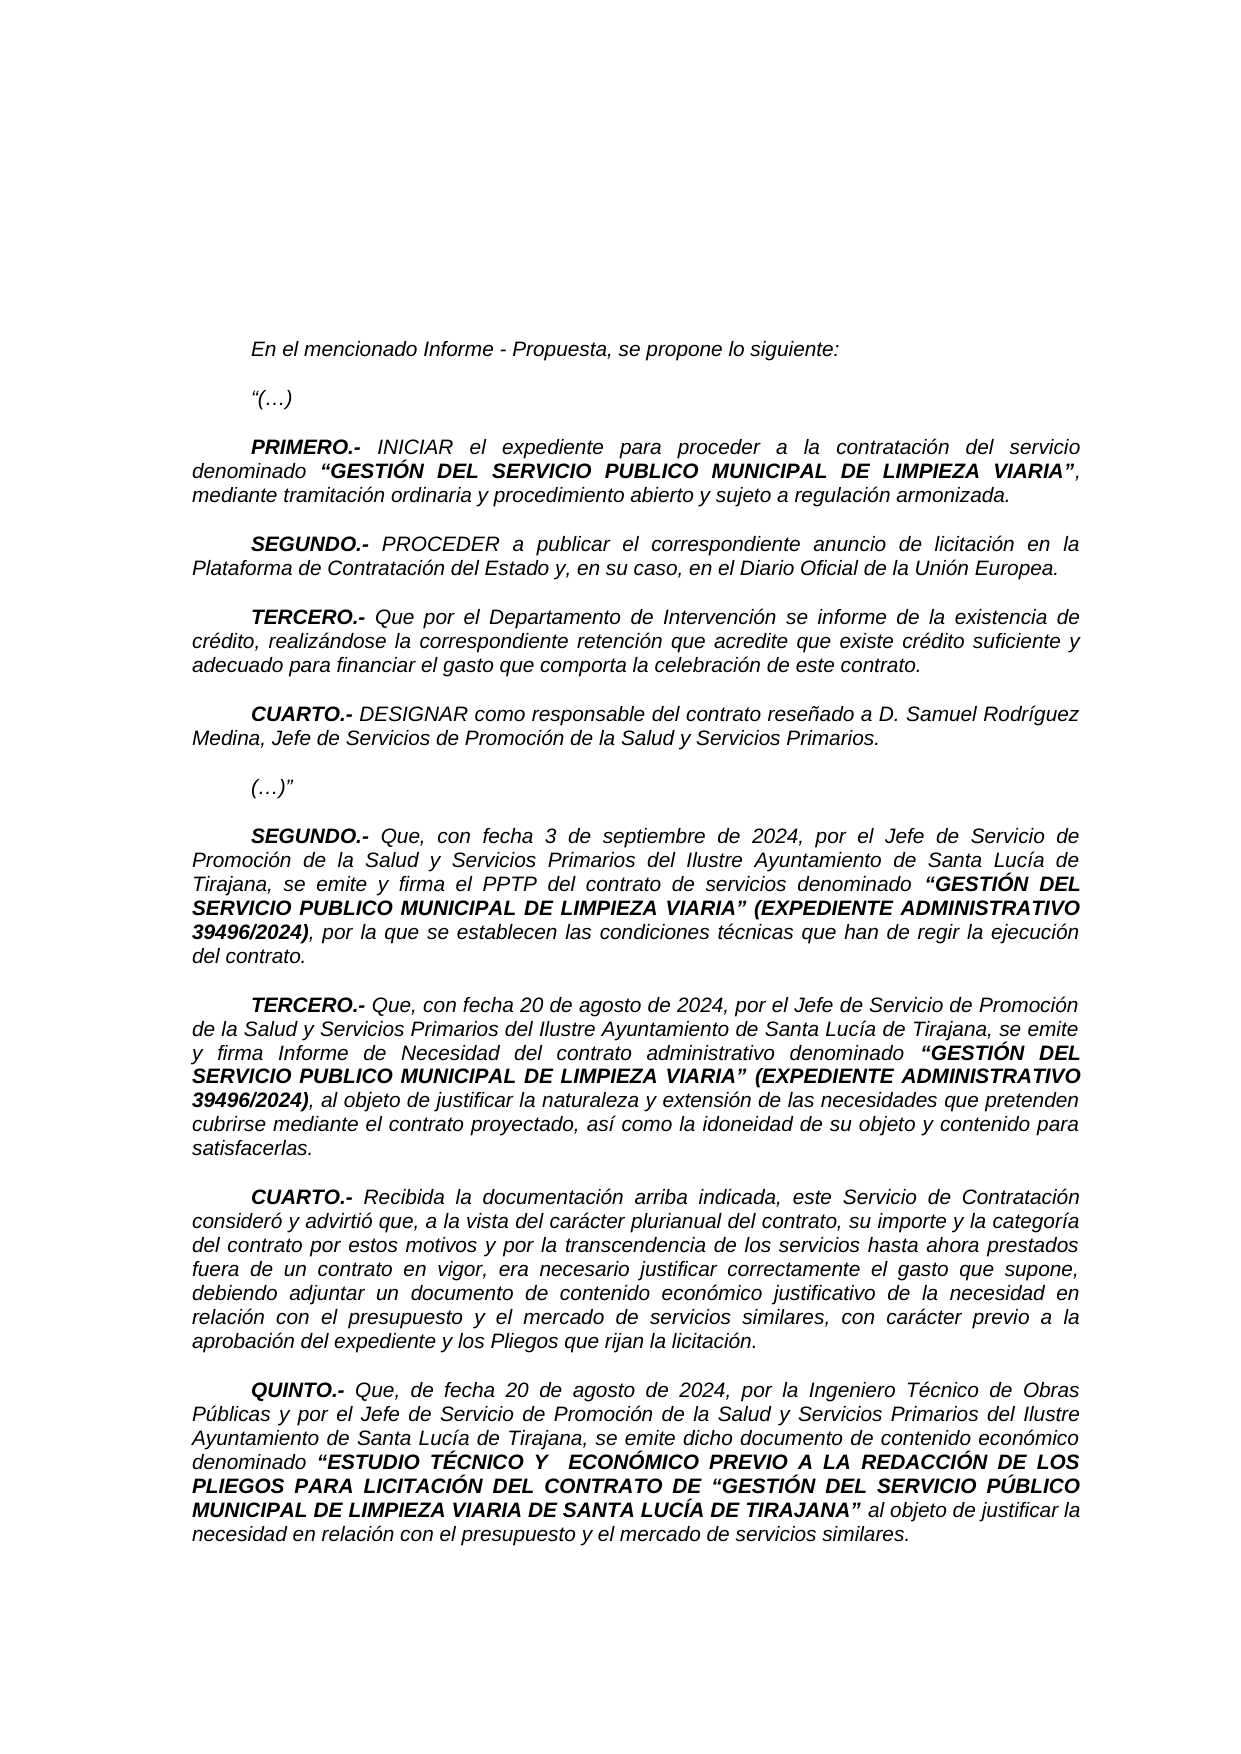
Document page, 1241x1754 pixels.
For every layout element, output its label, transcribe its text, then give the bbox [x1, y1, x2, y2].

text TERCERO.- Que, con fecha 20 de agosto de 2024, por el Jefe de Servicio de Promoción de la Salud y Servicios Primarios del Ilustre Ayuntamiento de Santa Lucía de Tirajana, se emite y firma Informe de Necesidad del contrato administrativo denominado “GESTIÓN DEL SERVICIO PUBLICO MUNICIPAL DE LIMPIEZA VIARIA” (EXPEDIENTE ADMINISTRATIVO 39496/2024), al objeto de justificar la naturaleza y extensión de las necesidades que pretenden cubrirse mediante el contrato proyectado, así como la idoneidad de su objeto y contenido para satisfacerlas. [192, 992, 1081, 1160]
text CUARTO.- DESIGNAR como responsable del contrato reseñado a D. Samuel Rodríguez Medina, Jefe de Servicios de Promoción de la Salud y Servicios Primarios. [192, 702, 1081, 750]
text CUARTO.- Recibida la documentación arriba indicada, este Servicio de Contratación consideró y advirtió que, a la vista del carácter plurianual del contrato, su importe y la categoría del contrato por estos motivos y por la transcendencia de los servicios hasta ahora prestados fuera de un contrato en vigor, era necesario justificar correctamente el gasto que supone, debiendo adjuntar un documento de contenido económico justificativo de la necesidad en relación con el presupuesto y el mercado de servicios similares, con carácter previo a la aprobación del expediente y los Pliegos que rijan la licitación. [192, 1185, 1081, 1353]
text QUINTO.- Que, de fecha 20 de agosto de 2024, por la Ingeniero Técnico de Obras Públicas y por el Jefe de Servicio de Promoción de la Salud y Servicios Primarios del Ilustre Ayuntamiento de Santa Lucía de Tirajana, se emite dicho documento de contenido económico denominado “ESTUDIO TÉCNICO Y ECONÓMICO PREVIO A LA REDACCIÓN DE LOS PLIEGOS PARA LICITACIÓN DEL CONTRATO DE “GESTIÓN DEL SERVICIO PÚBLICO MUNICIPAL DE LIMPIEZA VIARIA DE SANTA LUCÍA DE TIRAJANA” al objeto de justificar la necesidad en relación con el presupuesto y el mercado de servicios similares. [192, 1378, 1081, 1546]
text TERCERO.- Que por el Departamento de Intervención se informe de la existencia de crédito, realizándose la correspondiente retención que acredite que existe crédito suficiente y adecuado para financiar el gasto que comporta la celebración de este contrato. [192, 605, 1081, 677]
text (…)” [192, 775, 1081, 799]
text “(…) [192, 386, 1081, 410]
text PRIMERO.- INICIAR el expediente para proceder a la contratación del servicio denominado “GESTIÓN DEL SERVICIO PUBLICO MUNICIPAL DE LIMPIEZA VIARIA”, mediante tramitación ordinaria y procedimiento abierto y sujeto a regulación armonizada. [192, 435, 1081, 507]
text En el mencionado Informe - Propuesta, se propone lo siguiente: [192, 337, 1081, 361]
text SEGUNDO.- Que, con fecha 3 de septiembre de 2024, por el Jefe de Servicio de Promoción de la Salud y Servicios Primarios del Ilustre Ayuntamiento de Santa Lucía de Tirajana, se emite y firma el PPTP del contrato de servicios denominado “GESTIÓN DEL SERVICIO PUBLICO MUNICIPAL DE LIMPIEZA VIARIA” (EXPEDIENTE ADMINISTRATIVO 39496/2024), por la que se establecen las condiciones técnicas que han de regir la ejecución del contrato. [192, 824, 1081, 967]
text SEGUNDO.- PROCEDER a publicar el correspondiente anuncio de licitación en la Plataforma de Contratación del Estado y, en su caso, en el Diario Oficial de la Unión Europea. [192, 532, 1081, 580]
